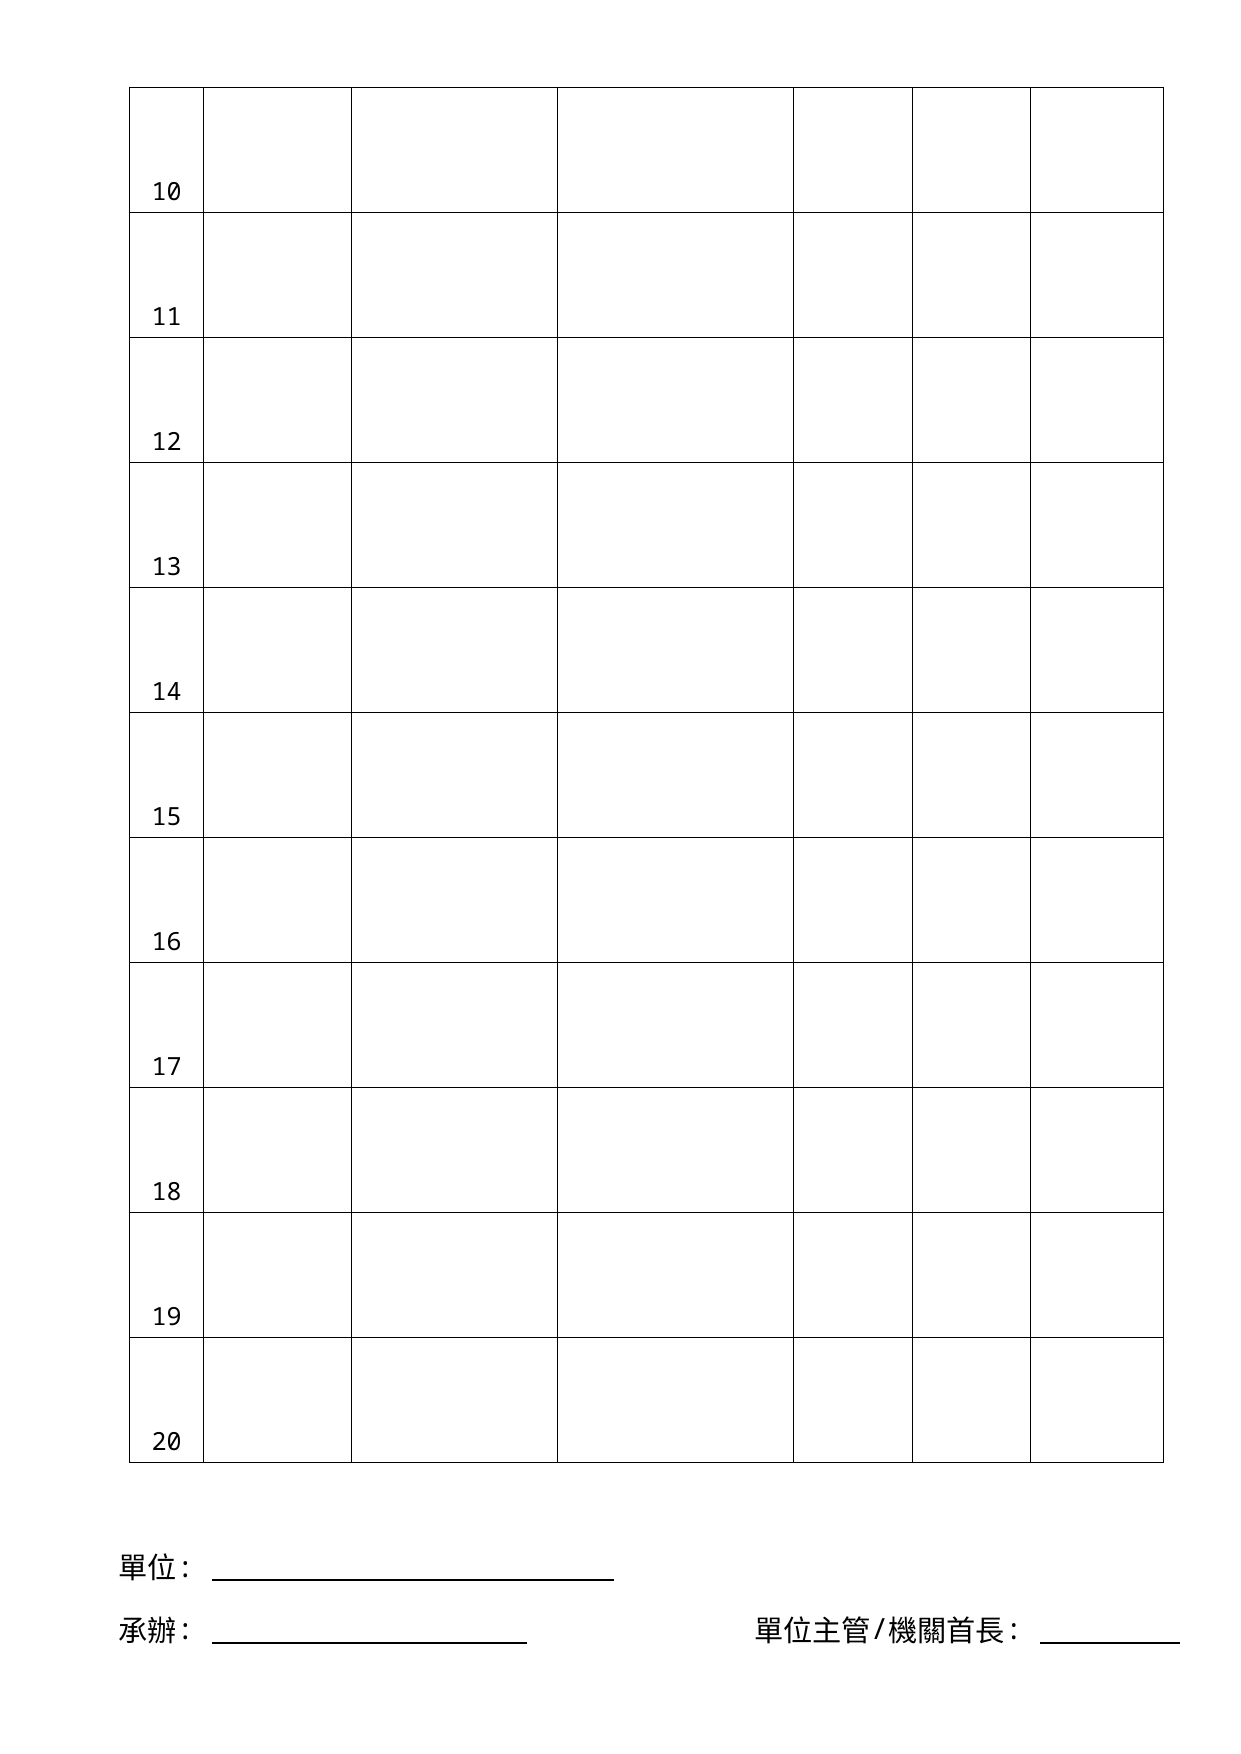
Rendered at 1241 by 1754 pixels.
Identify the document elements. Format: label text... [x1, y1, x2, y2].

table_cell [1031, 713, 1163, 837]
table_cell [352, 463, 557, 587]
table_cell [1031, 1213, 1163, 1337]
table_cell [204, 588, 351, 712]
table_cell [913, 1088, 1030, 1212]
table_cell [913, 963, 1030, 1087]
table_cell [558, 838, 793, 962]
table_cell [1031, 463, 1163, 587]
table_cell [204, 463, 351, 587]
table_cell 15 [130, 713, 203, 837]
table_cell [352, 588, 557, 712]
table_cell [204, 838, 351, 962]
text 承辦: 單位主管/機關首長: [118, 1587, 1181, 1649]
table_cell 14 [130, 588, 203, 712]
table_cell [204, 338, 351, 462]
table_cell [794, 1088, 912, 1212]
table_cell 10 [130, 88, 203, 212]
table_cell [352, 1338, 557, 1462]
table_cell [558, 713, 793, 837]
table_cell [794, 1213, 912, 1337]
table_cell [1031, 1088, 1163, 1212]
text 單位: [118, 1524, 1181, 1587]
table_cell [1031, 838, 1163, 962]
table_cell [558, 88, 793, 212]
table_cell [1031, 588, 1163, 712]
table_cell [204, 963, 351, 1087]
table_cell 20 [130, 1338, 203, 1462]
table_cell 18 [130, 1088, 203, 1212]
table_cell [1031, 963, 1163, 1087]
table_cell [913, 838, 1030, 962]
table_cell [352, 338, 557, 462]
table_cell [558, 463, 793, 587]
table_cell [794, 588, 912, 712]
table_cell [352, 1213, 557, 1337]
table_cell 16 [130, 838, 203, 962]
table_cell [794, 213, 912, 337]
table_cell [913, 588, 1030, 712]
table_cell 17 [130, 963, 203, 1087]
table_cell [558, 588, 793, 712]
table_cell 11 [130, 213, 203, 337]
table_cell [352, 963, 557, 1087]
table_cell [794, 1338, 912, 1462]
table_cell 13 [130, 463, 203, 587]
table_cell [204, 88, 351, 212]
table_cell [204, 1088, 351, 1212]
table_cell [794, 88, 912, 212]
table_cell [352, 88, 557, 212]
table_cell [558, 338, 793, 462]
table_cell [1031, 213, 1163, 337]
table_cell [794, 338, 912, 462]
table_cell [1031, 1338, 1163, 1462]
table_cell [794, 463, 912, 587]
table_cell [204, 1338, 351, 1462]
table_cell [352, 1088, 557, 1212]
table_cell [1031, 88, 1163, 212]
table_cell [204, 1213, 351, 1337]
table_cell [352, 213, 557, 337]
table_cell 19 [130, 1213, 203, 1337]
table_cell [794, 838, 912, 962]
table_cell [1031, 338, 1163, 462]
table_cell [913, 1213, 1030, 1337]
table_cell [913, 213, 1030, 337]
table_cell [558, 1338, 793, 1462]
table_cell [794, 963, 912, 1087]
table_cell [204, 213, 351, 337]
table_cell [558, 213, 793, 337]
table_cell [352, 713, 557, 837]
table_cell [204, 713, 351, 837]
table_cell [558, 963, 793, 1087]
table_cell [913, 1338, 1030, 1462]
table_cell [913, 713, 1030, 837]
table_cell [913, 463, 1030, 587]
table_cell [913, 88, 1030, 212]
table_cell [913, 338, 1030, 462]
table_cell [352, 838, 557, 962]
table_cell [558, 1088, 793, 1212]
table_cell [558, 1213, 793, 1337]
table_cell 12 [130, 338, 203, 462]
table_cell [794, 713, 912, 837]
